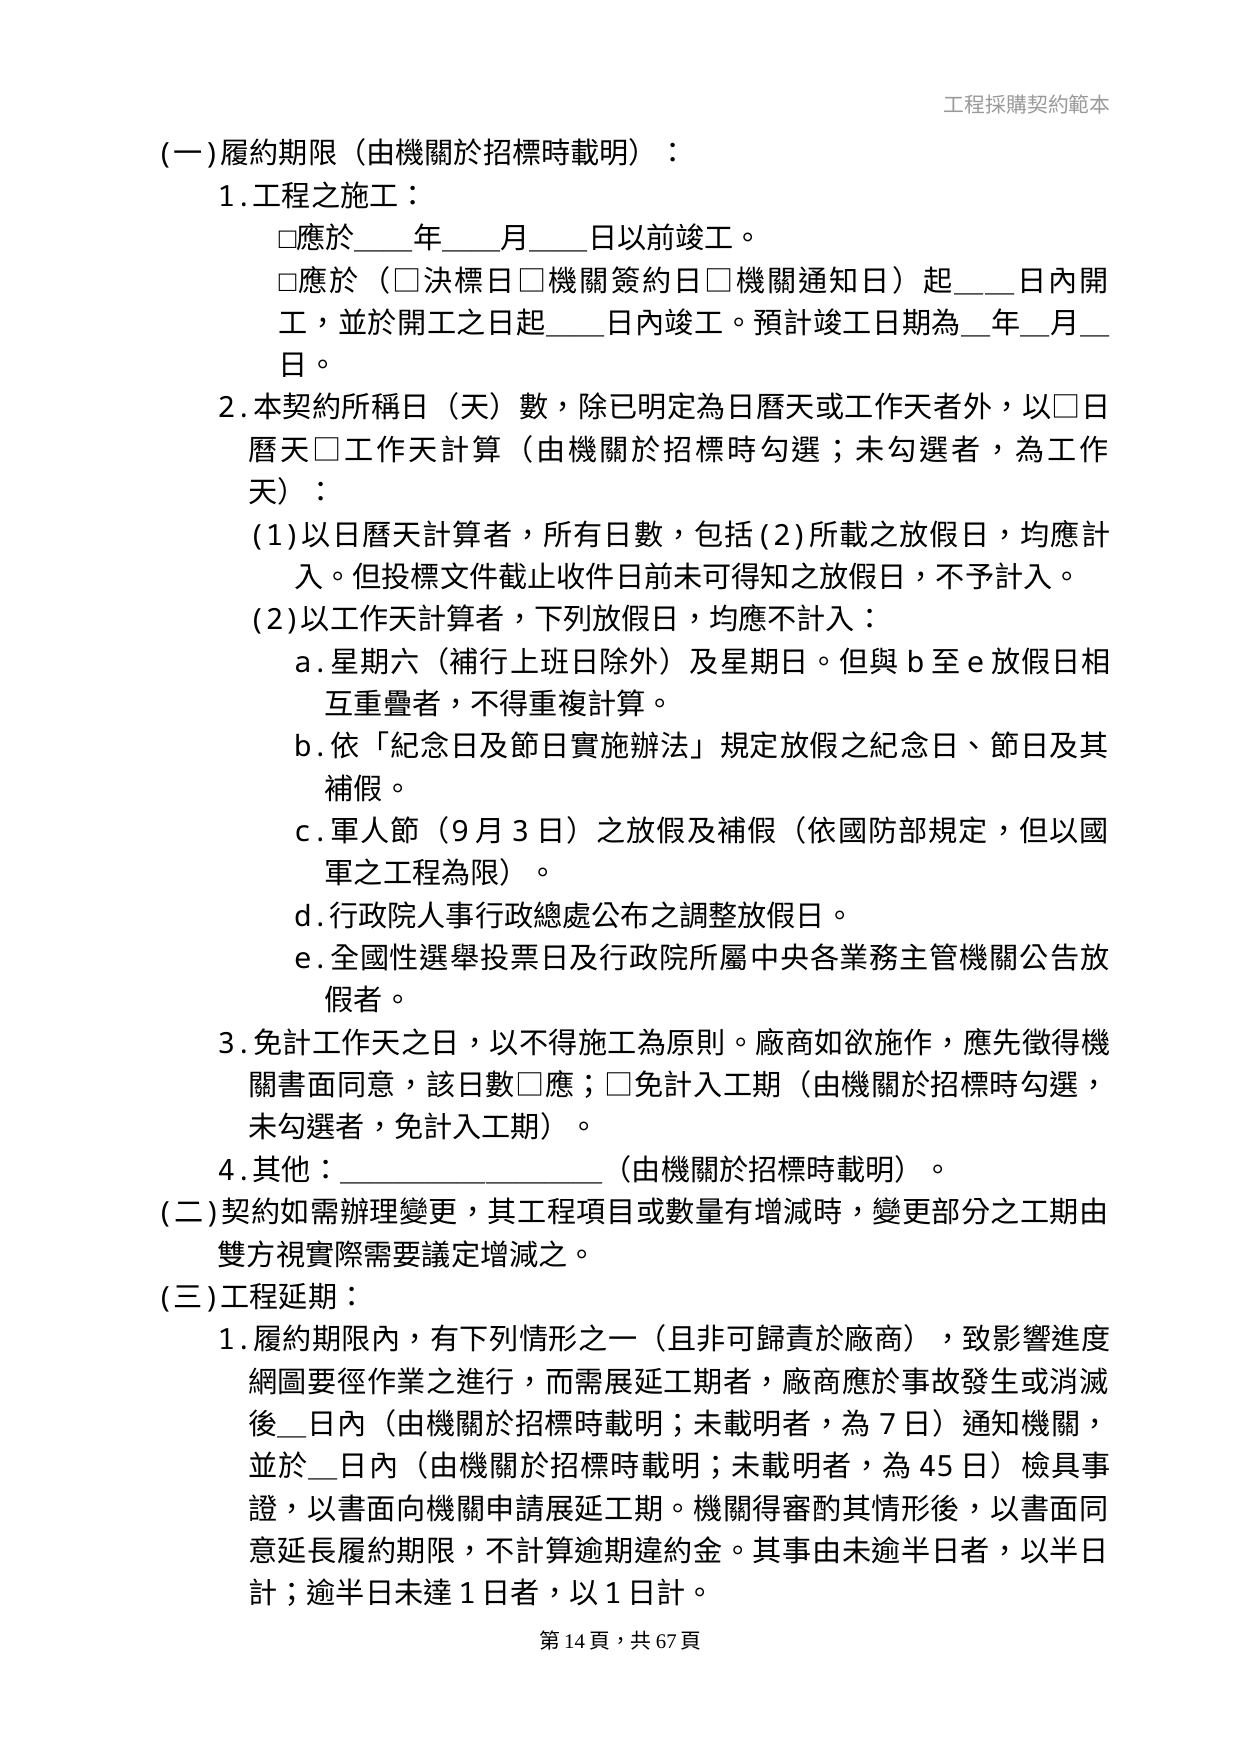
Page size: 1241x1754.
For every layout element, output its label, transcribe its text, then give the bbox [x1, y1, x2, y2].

text a.星期六（補行上班日除外）及星期日。但與b至e放假日相互重疊者，不得重複計算。 [294, 638, 1110, 723]
text e.全國性選舉投票日及行政院所屬中央各業務主管機關公告放假者。 [294, 934, 1110, 1019]
text □應於（□決標日□機關簽約日□機關通知日）起＿＿日內開工，並於開工之日起＿＿日內竣工。預計竣工日期為＿年＿月＿日。 [279, 257, 1110, 384]
text 4.其他：＿＿＿＿＿＿＿＿＿（由機關於招標時載明）。 [217, 1146, 1110, 1189]
text (2)以工作天計算者，下列放假日，均應不計入： [248, 596, 1110, 638]
text d.行政院人事行政總處公布之調整放假日。 [294, 892, 1110, 934]
text (二)契約如需辦理變更，其工程項目或數量有增減時，變更部分之工期由雙方視實際需要議定增減之。 [156, 1189, 1110, 1273]
text 1.工程之施工： [217, 172, 1110, 215]
text (1)以日曆天計算者，所有日數，包括(2)所載之放假日，均應計入。但投標文件截止收件日前未可得知之放假日，不予計入。 [248, 511, 1110, 596]
text □應於＿＿年＿＿月＿＿日以前竣工。 [279, 215, 1110, 257]
text c.軍人節（9月3日）之放假及補假（依國防部規定，但以國軍之工程為限）。 [294, 807, 1110, 892]
text (一)履約期限（由機關於招標時載明）： [156, 130, 1110, 172]
text 1.履約期限內，有下列情形之一（且非可歸責於廠商），致影響進度網圖要徑作業之進行，而需展延工期者，廠商應於事故發生或消滅後＿日內（由機關於招標時載明；未載明者，為7日）通知機關，並於＿日內（由機關於招標時載明；未載明者，為45日）檢具事證，以書面向機關申請展延工期。機關得審酌其情形後，以書面同意延長履約期限，不計算逾期違約金。其事由未逾半日者，以半日計；逾半日未達1日者，以1日計。 [217, 1316, 1110, 1612]
text (三)工程延期： [156, 1273, 1110, 1316]
text 2.本契約所稱日（天）數，除已明定為日曆天或工作天者外，以□日曆天□工作天計算（由機關於招標時勾選；未勾選者，為工作天）： [217, 384, 1110, 511]
text 3.免計工作天之日，以不得施工為原則。廠商如欲施作，應先徵得機關書面同意，該日數□應；□免計入工期（由機關於招標時勾選，未勾選者，免計入工期）。 [217, 1019, 1110, 1146]
text b.依「紀念日及節日實施辦法」規定放假之紀念日、節日及其補假。 [294, 723, 1110, 807]
